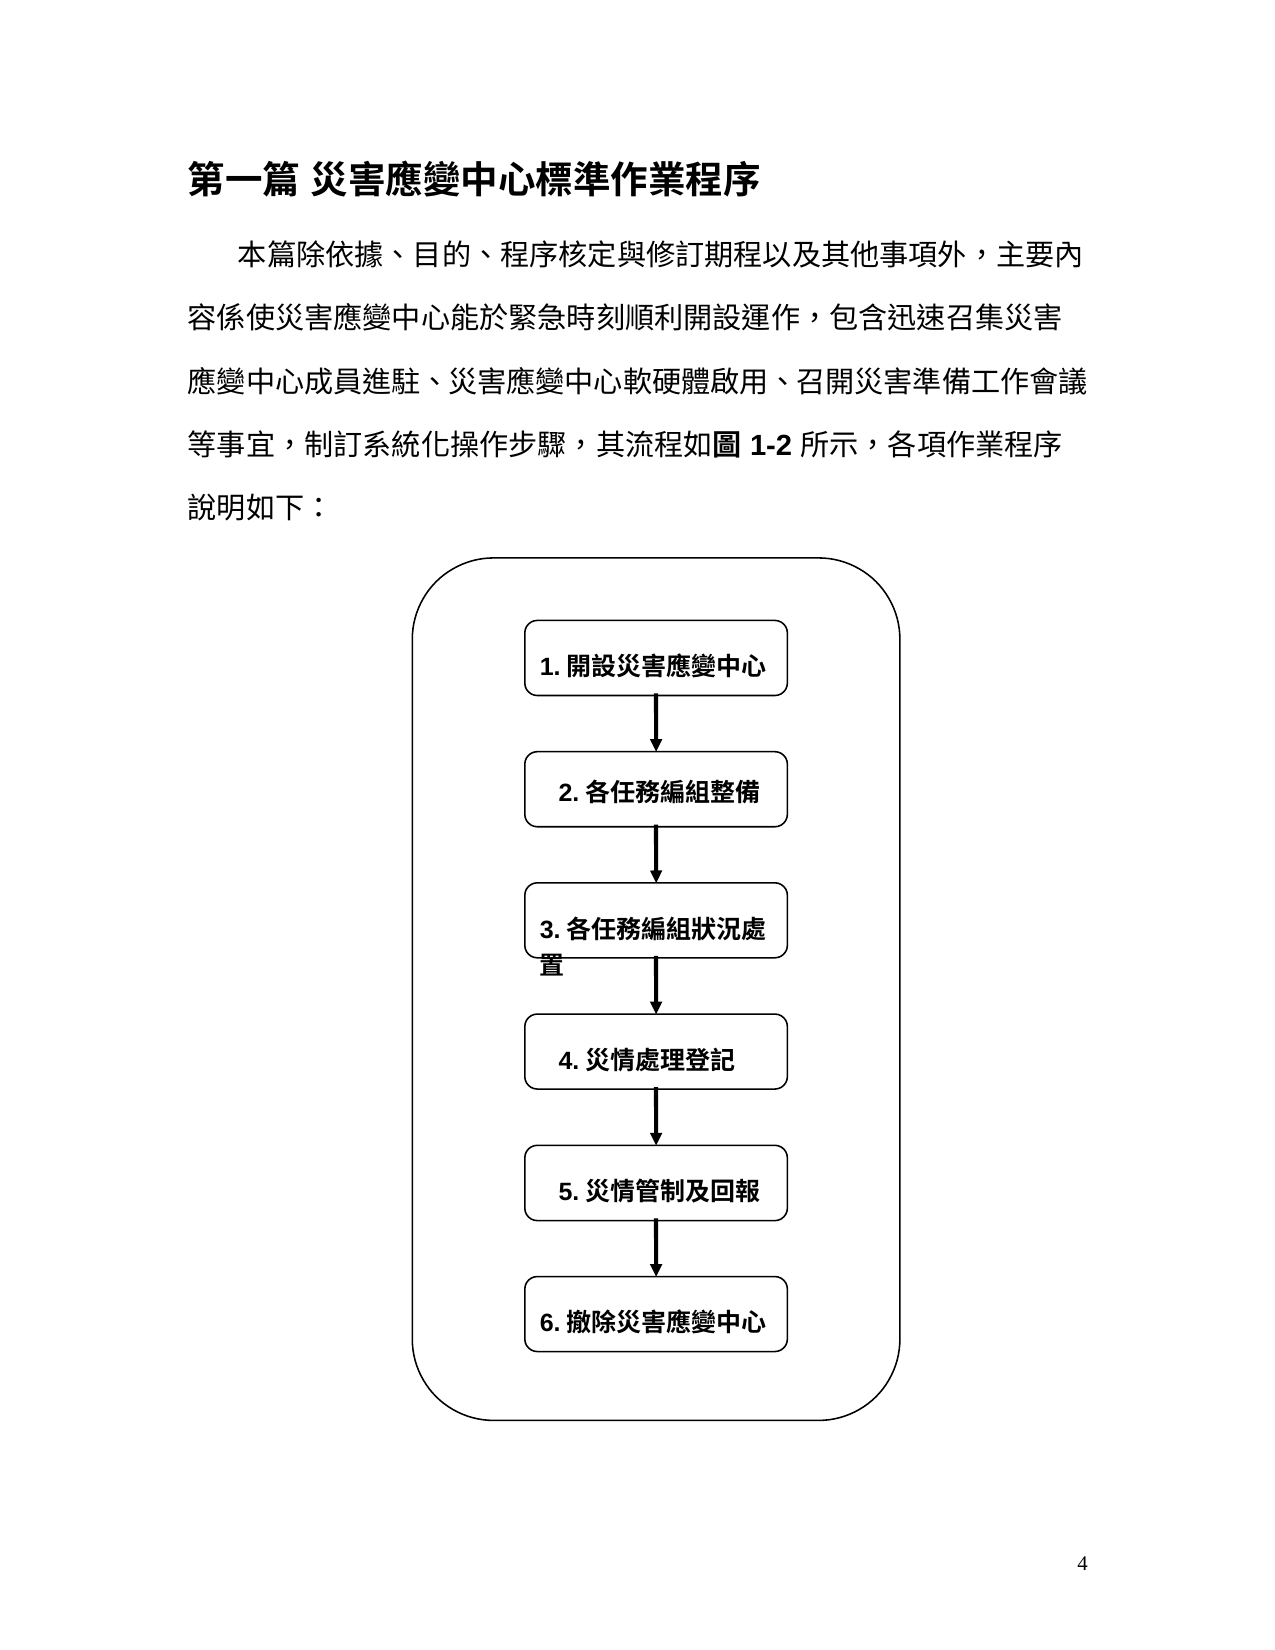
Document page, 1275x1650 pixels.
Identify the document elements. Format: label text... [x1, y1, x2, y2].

text 第一篇 災害應變中心標準作業程序 [187, 150, 1087, 204]
text 本篇除依據、目的、程序核定與修訂期程以及其他事項外，主要內容係使災害應變中心能於緊急時刻順利開設運作，包含迅速召集災害應變中心成員進駐、災害應變中心軟硬體啟用、召開災害準備工作會議等事宜，制訂系統化操作步驟，其流程如圖 1-2 所示，各項作業程序說明如下： [187, 231, 1087, 527]
